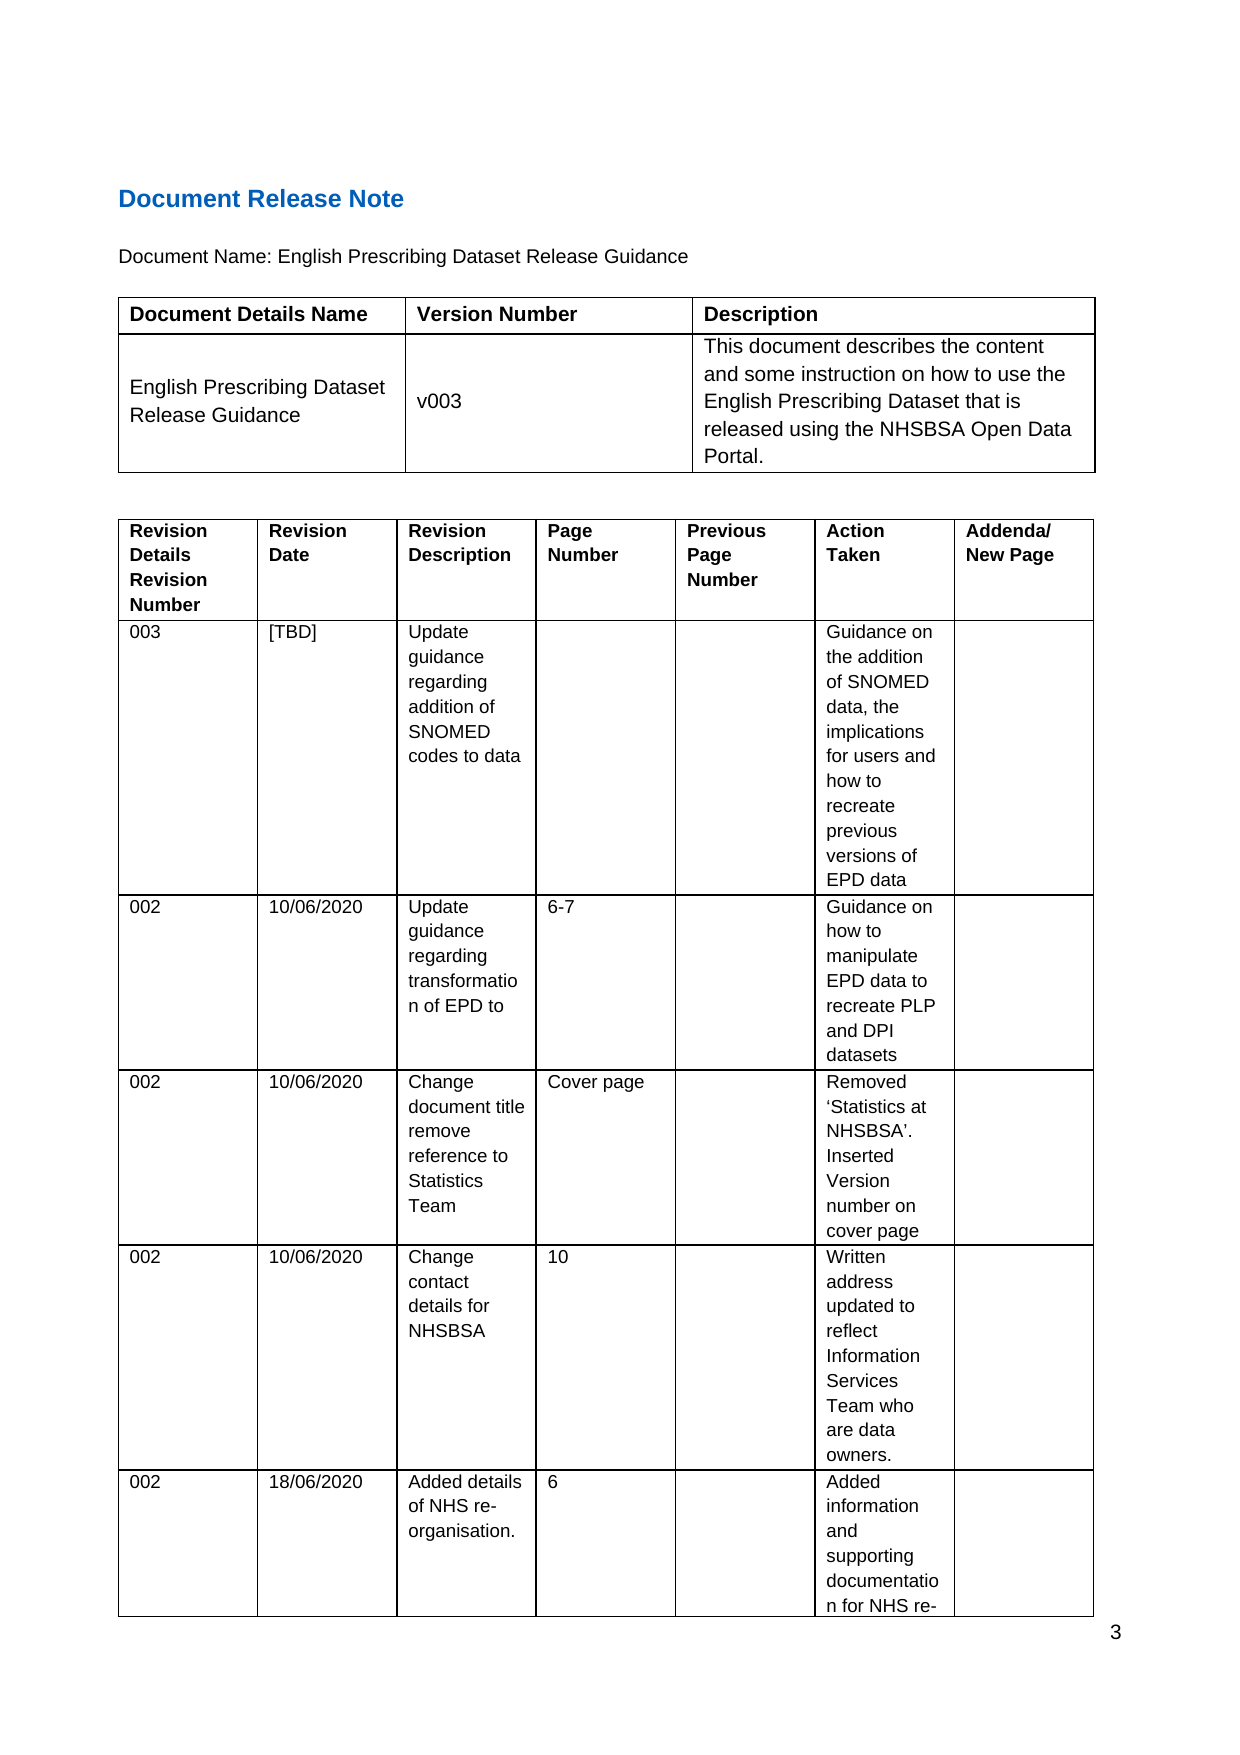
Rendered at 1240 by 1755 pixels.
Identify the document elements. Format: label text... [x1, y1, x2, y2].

table_cell [955, 1471, 1093, 1616]
table_cell 10/06/2020 [258, 896, 396, 1069]
table_cell 10/06/2020 [258, 1071, 396, 1244]
table_cell [537, 621, 675, 894]
table_cell Change document title remove reference to Statistics Team [398, 1071, 535, 1244]
table_cell 002 [119, 1071, 257, 1244]
table_cell 6 [537, 1471, 675, 1616]
table_cell v003 [406, 335, 692, 472]
table_header Action Taken [816, 520, 954, 620]
table_cell 003 [119, 621, 257, 894]
table_cell 002 [119, 896, 257, 1069]
table_header Revision Date [258, 520, 396, 620]
table_cell Guidance on how to manipulate EPD data to recreate PLP and DPI datasets [816, 896, 954, 1069]
table_cell [TBD] [258, 621, 396, 894]
table_cell 002 [119, 1246, 257, 1469]
table_cell [955, 1071, 1093, 1244]
table_cell 18/06/2020 [258, 1471, 396, 1616]
table_cell Cover page [537, 1071, 675, 1244]
table_cell Added information and supporting documentation for NHS re- [816, 1471, 954, 1616]
table_cell English Prescribing Dataset Release Guidance [119, 335, 405, 472]
text Document Name: English Prescribing Dataset Release Guidance [118, 213, 1121, 268]
table_cell Removed ‘Statistics at NHSBSA’. Inserted Version number on cover page [816, 1071, 954, 1244]
table_header Addenda/ New Page [955, 520, 1093, 620]
table_cell 002 [119, 1471, 257, 1616]
table_header Version Number [406, 298, 692, 333]
table_cell 10/06/2020 [258, 1246, 396, 1469]
table_cell Guidance on the addition of SNOMED data, the implications for users and how to recreate previous versions of EPD data [816, 621, 954, 894]
table_cell [676, 621, 814, 894]
table_cell [676, 1246, 814, 1469]
table_cell [955, 896, 1093, 1069]
table_cell [676, 896, 814, 1069]
table_header Document Details Name [119, 298, 405, 333]
table_cell [955, 621, 1093, 894]
table_cell Added details of NHS re-organisation. [398, 1471, 535, 1616]
table_cell [676, 1471, 814, 1616]
table_cell 10 [537, 1246, 675, 1469]
table_header Revision Description [398, 520, 535, 620]
subtitle Document Release Note [118, 184, 1121, 213]
table_cell Change contact details for NHSBSA [398, 1246, 535, 1469]
table_header Revision Details Revision Number [119, 520, 257, 620]
table_cell 6-7 [537, 896, 675, 1069]
table_cell Update guidance regarding addition of SNOMED codes to data [398, 621, 535, 894]
table_header Description [693, 298, 1094, 333]
table_cell [676, 1071, 814, 1244]
table_cell Update guidance regarding transformation of EPD to [398, 896, 535, 1069]
table_header Previous Page Number [676, 520, 814, 620]
table_cell Written address updated to reflect Information Services Team who are data owners. [816, 1246, 954, 1469]
table_cell [955, 1246, 1093, 1469]
table_header Page Number [537, 520, 675, 620]
table_cell This document describes the content and some instruction on how to use the English Prescribing Dataset that is released using the NHSBSA Open Data Portal. [693, 335, 1094, 472]
